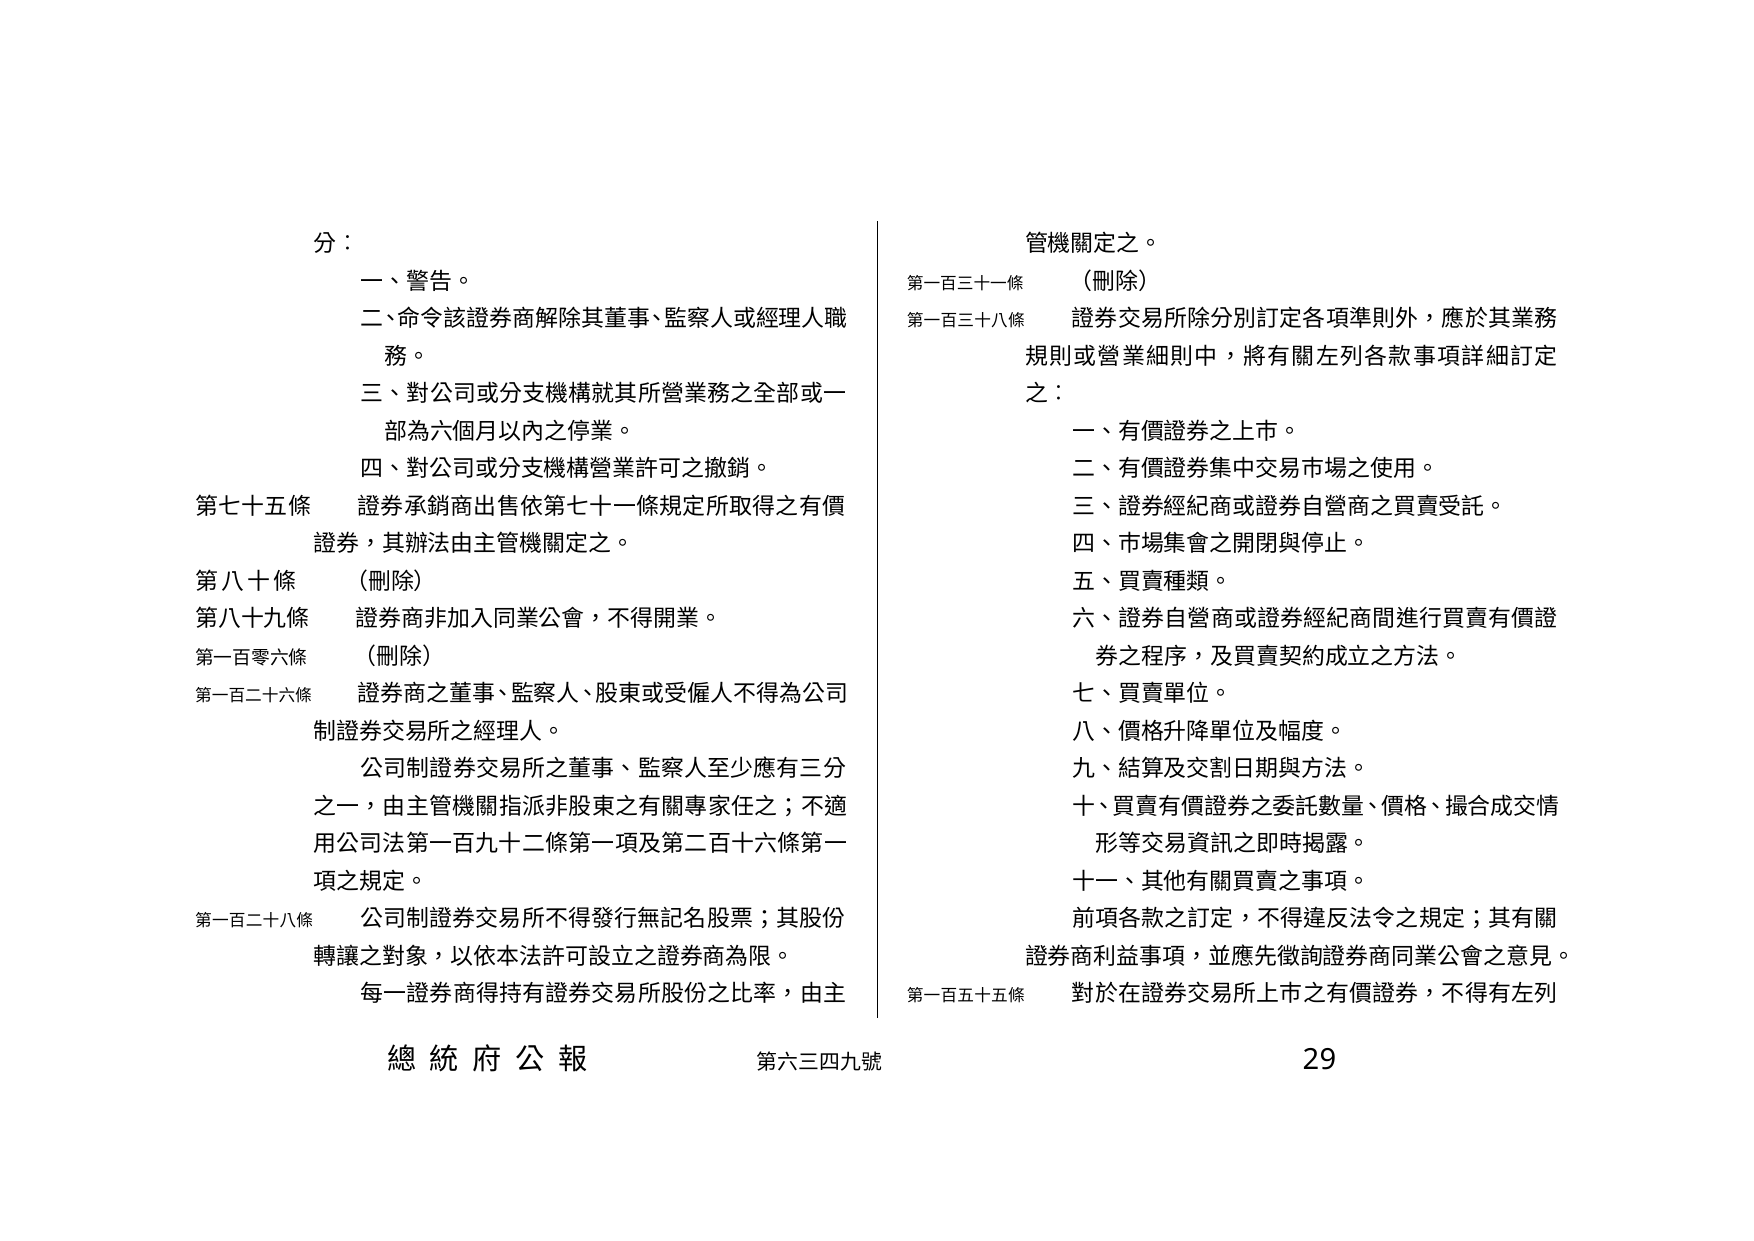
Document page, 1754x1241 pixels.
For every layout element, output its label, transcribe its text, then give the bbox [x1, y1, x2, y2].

text 第一百五十五條 對於在證券交易所上巿之有價證券，不得有左列 [907, 972, 1559, 1009]
text 九、結算及交割日期與方法。 [1072, 747, 1559, 784]
text 第一百二十八條 公司制證券交易所不得發行無記名股票；其股份轉讓之對象，以依本法許可設立之證券商為限。 [195, 897, 847, 972]
text 三、證券經紀商或證券自營商之買賣受託。 [1072, 484, 1559, 522]
text 十一、其他有關買賣之事項。 [1072, 859, 1559, 897]
text 分︰ [195, 222, 847, 259]
text 七、買賣單位。 [1072, 672, 1559, 709]
text 二、有價證券集中交易巿場之使用。 [1072, 447, 1559, 484]
text 二、命令該證券商解除其董事、監察人或經理人職務。 [360, 297, 847, 372]
text 一、有價證券之上巿。 [1072, 409, 1559, 447]
text 公司制證券交易所之董事、監察人至少應有三分之一，由主管機關指派非股東之有關專家任之；不適用公司法第一百九十二條第一項及第二百十六條第一項之規定。 [313, 747, 847, 897]
text 一、警告。 [360, 259, 847, 297]
text 四、對公司或分支機構營業許可之撤銷。 [360, 447, 847, 484]
text 第一百二十六條 證券商之董事、監察人、股東或受僱人不得為公司制證券交易所之經理人。 [195, 672, 847, 747]
text 五、買賣種類。 [1072, 559, 1559, 597]
text 第一百零六條 （刪除） [195, 634, 847, 672]
text 三、對公司或分支機構就其所營業務之全部或一部為六個月以內之停業。 [360, 372, 847, 447]
text 四、巿場集會之開閉與停止。 [1072, 522, 1559, 559]
text 第一百三十八條 證券交易所除分別訂定各項準則外，應於其業務規則或營業細則中，將有關左列各款事項詳細訂定之︰ [907, 297, 1559, 409]
text 第八十條 （刪除） [195, 559, 847, 597]
text 六、證券自營商或證券經紀商間進行買賣有價證券之程序，及買賣契約成立之方法。 [1072, 597, 1559, 672]
text 管機關定之。 [1025, 222, 1559, 259]
text 八、價格升降單位及幅度。 [1072, 709, 1559, 747]
text 第一百三十一條 （刪除） [907, 259, 1559, 297]
text 第八十九條 證券商非加入同業公會，不得開業。 [195, 597, 847, 634]
text 每一證券商得持有證券交易所股份之比率，由主 [313, 972, 847, 1009]
text 第七十五條 證券承銷商出售依第七十一條規定所取得之有價證券，其辦法由主管機關定之。 [195, 484, 847, 559]
text 十、買賣有價證券之委託數量、價格、撮合成交情形等交易資訊之即時揭露。 [1072, 784, 1559, 859]
text 前項各款之訂定，不得違反法令之規定；其有關證券商利益事項，並應先徵詢證券商同業公會之意見。 [1025, 897, 1559, 972]
